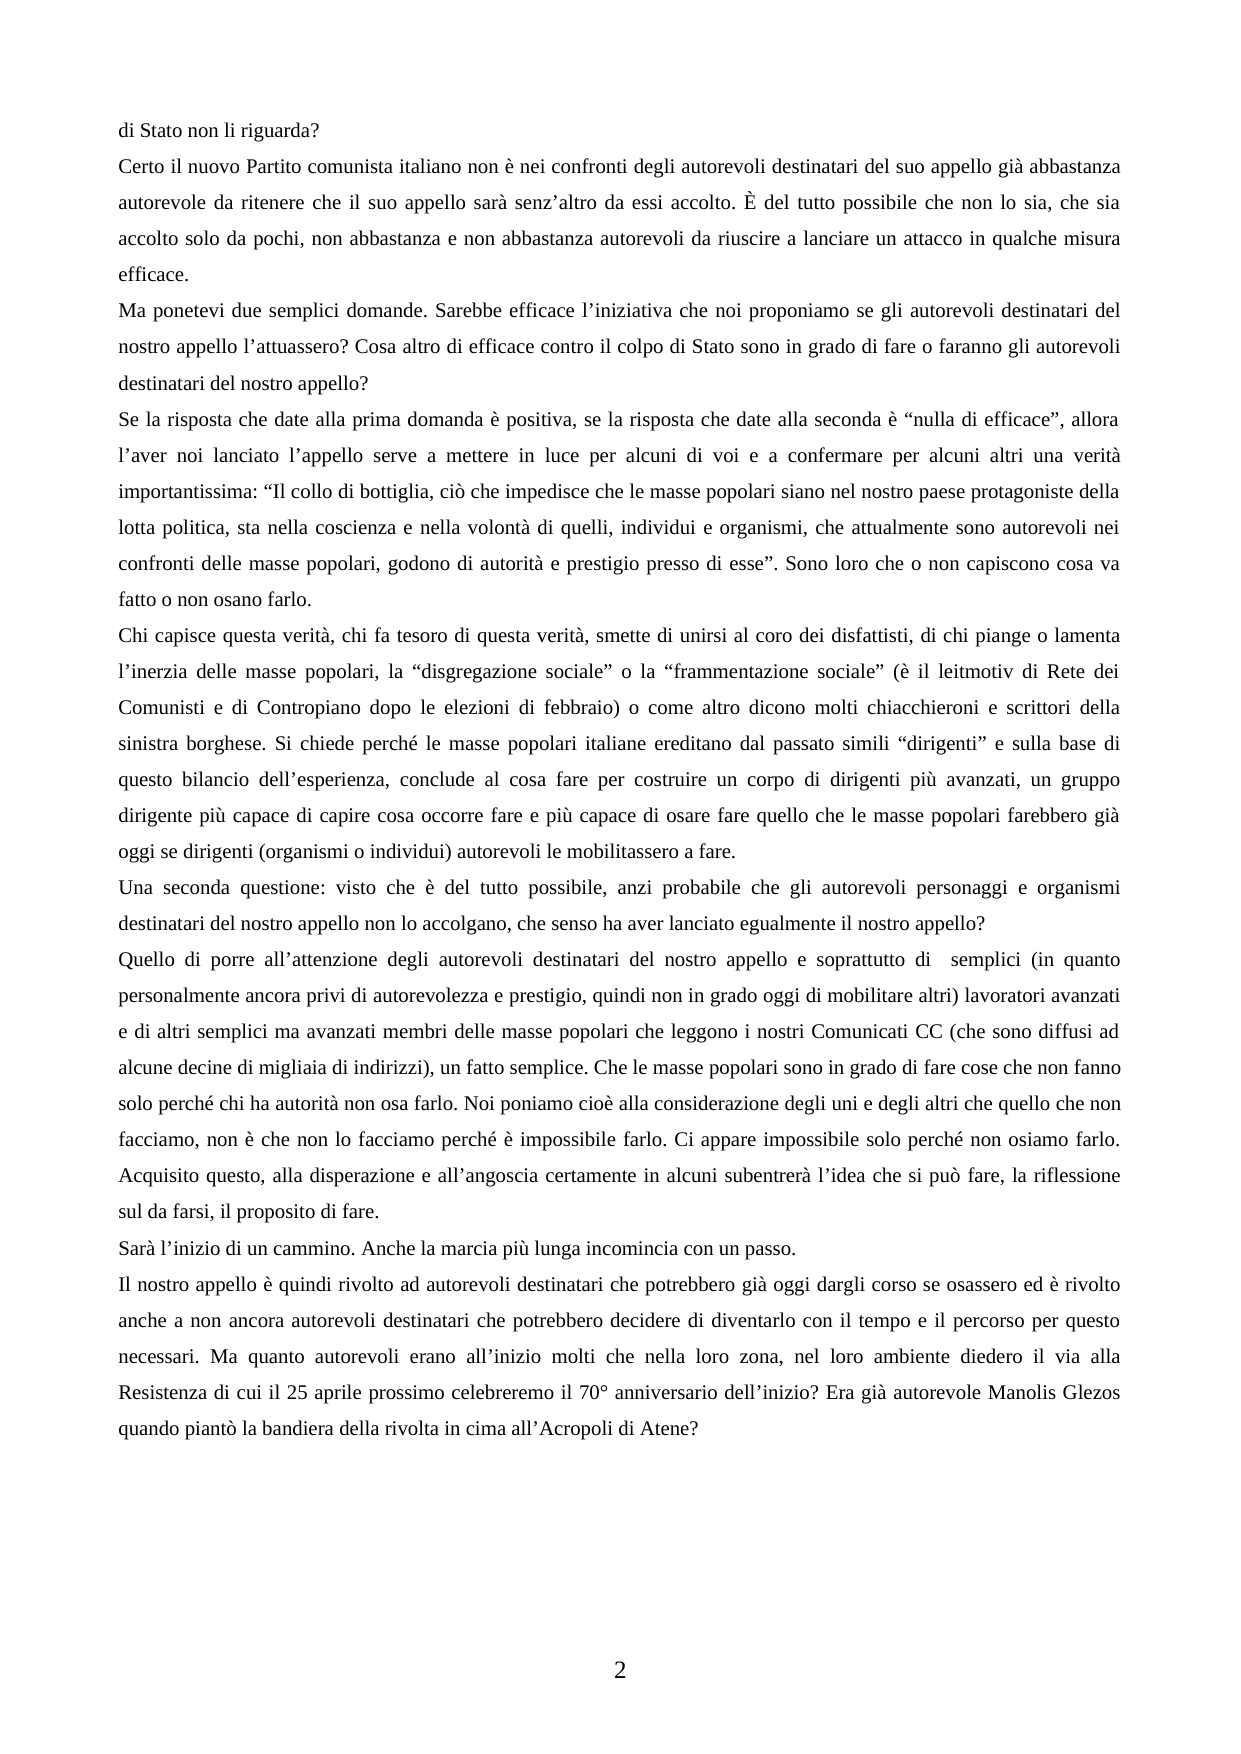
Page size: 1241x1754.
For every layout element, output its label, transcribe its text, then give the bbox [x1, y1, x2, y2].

text Quello di porre all’attenzione degli autorevoli destinatari del nostro appello e soprattutto di semplici (in quanto personalmente ancora privi di autorevolezza e prestigio, quindi non in grado oggi di mobilitare altri) lavoratori avanzati e di altri semplici ma avanzati membri delle masse popolari che leggono i nostri Comunicati CC (che sono diffusi ad alcune decine di migliaia di indirizzi), un fatto semplice. Che le masse popolari sono in grado di fare cose che non fanno solo perché chi ha autorità non osa farlo. Noi poniamo cioè alla considerazione degli uni e degli altri che quello che non facciamo, non è che non lo facciamo perché è impossibile farlo. Ci appare impossibile solo perché non osiamo farlo. Acquisito questo, alla disperazione e all’angoscia certamente in alcuni subentrerà l’idea che si può fare, la riflessione sul da farsi, il proposito di fare. [118, 947, 1122, 1223]
text Certo il nuovo Partito comunista italiano non è nei confronti degli autorevoli destinatari del suo appello già abbastanza autorevole da ritenere che il suo appello sarà senz’altro da essi accolto. È del tutto possibile che non lo sia, che sia accolto solo da pochi, non abbastanza e non abbastanza autorevoli da riuscire a lanciare un attacco in qualche misura efficace. [118, 154, 1122, 286]
text Il nostro appello è quindi rivolto ad autorevoli destinatari che potrebbero già oggi dargli corso se osassero ed è rivolto anche a non ancora autorevoli destinatari che potrebbero decidere di diventarlo con il tempo e il percorso per questo necessari. Ma quanto autorevoli erano all’inizio molti che nella loro zona, nel loro ambiente diedero il via alla Resistenza di cui il 25 aprile prossimo celebreremo il 70° anniversario dell’inizio? Era già autorevole Manolis Glezos quando piantò la bandiera della rivolta in cima all’Acropoli di Atene? [118, 1271, 1122, 1440]
text Chi capisce questa verità, chi fa tesoro di questa verità, smette di unirsi al coro dei disfattisti, di chi piange o lamenta l’inerzia delle masse popolari, la “disgregazione sociale” o la “frammentazione sociale” (è il leitmotiv di Rete dei Comunisti e di Contropiano dopo le elezioni di febbraio) o come altro dicono molti chiacchieroni e scrittori della sinistra borghese. Si chiede perché le masse popolari italiane ereditano dal passato simili “dirigenti” e sulla base di questo bilancio dell’esperienza, conclude al cosa fare per costruire un corpo di dirigenti più avanzati, un gruppo dirigente più capace di capire cosa occorre fare e più capace di osare fare quello che le masse popolari farebbero già oggi se dirigenti (organismi o individui) autorevoli le mobilitassero a fare. [118, 623, 1122, 863]
text Ma ponetevi due semplici domande. Sarebbe efficace l’iniziativa che noi proponiamo se gli autorevoli destinatari del nostro appello l’attuassero? Cosa altro di efficace contro il colpo di Stato sono in grado di fare o faranno gli autorevoli destinatari del nostro appello? [118, 298, 1122, 394]
text Una seconda questione: visto che è del tutto possibile, anzi probabile che gli autorevoli personaggi e organismi destinatari del nostro appello non lo accolgano, che senso ha aver lanciato egualmente il nostro appello? [118, 875, 1122, 935]
text di Stato non li riguarda? [118, 118, 1122, 142]
text Se la risposta che date alla prima domanda è positiva, se la risposta che date alla seconda è “nulla di efficace”, allora l’aver noi lanciato l’appello serve a mettere in luce per alcuni di voi e a confermare per alcuni altri una verità importantissima: “Il collo di bottiglia, ciò che impedisce che le masse popolari siano nel nostro paese protagoniste della lotta politica, sta nella coscienza e nella volontà di quelli, individui e organismi, che attualmente sono autorevoli nei confronti delle masse popolari, godono di autorità e prestigio presso di esse”. Sono loro che o non capiscono cosa va fatto o non osano farlo. [118, 406, 1122, 611]
text Sarà l’inizio di un cammino. Anche la marcia più lunga incomincia con un passo. [118, 1235, 1122, 1259]
